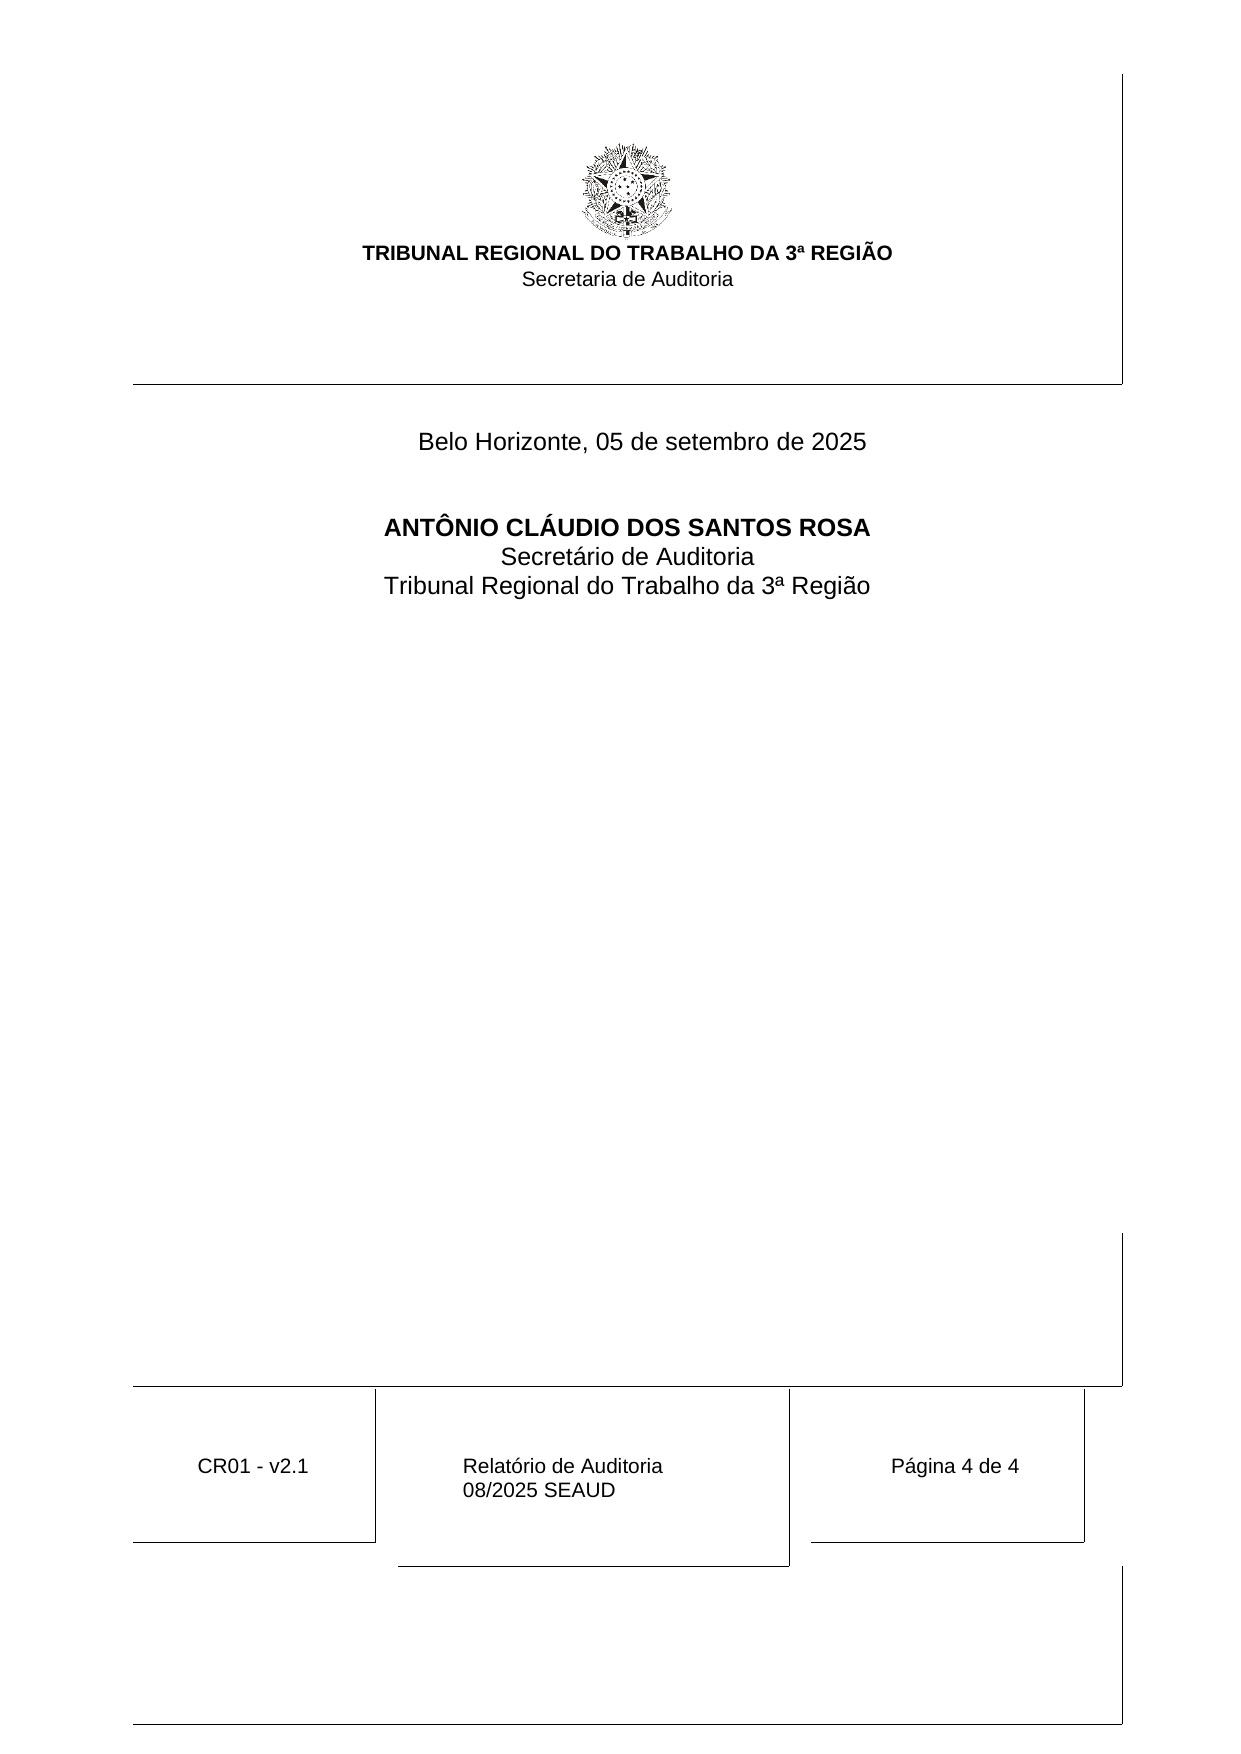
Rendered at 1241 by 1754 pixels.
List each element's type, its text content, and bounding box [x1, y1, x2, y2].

text ANTÔNIO CLÁUDIO DOS SANTOS ROSA [133, 513, 1122, 542]
text Secretário de Auditoria [133, 542, 1122, 571]
text Belo Horizonte, 05 de setembro de 2025 [133, 427, 1152, 456]
text Tribunal Regional do Trabalho da 3ª Região [133, 571, 1122, 599]
